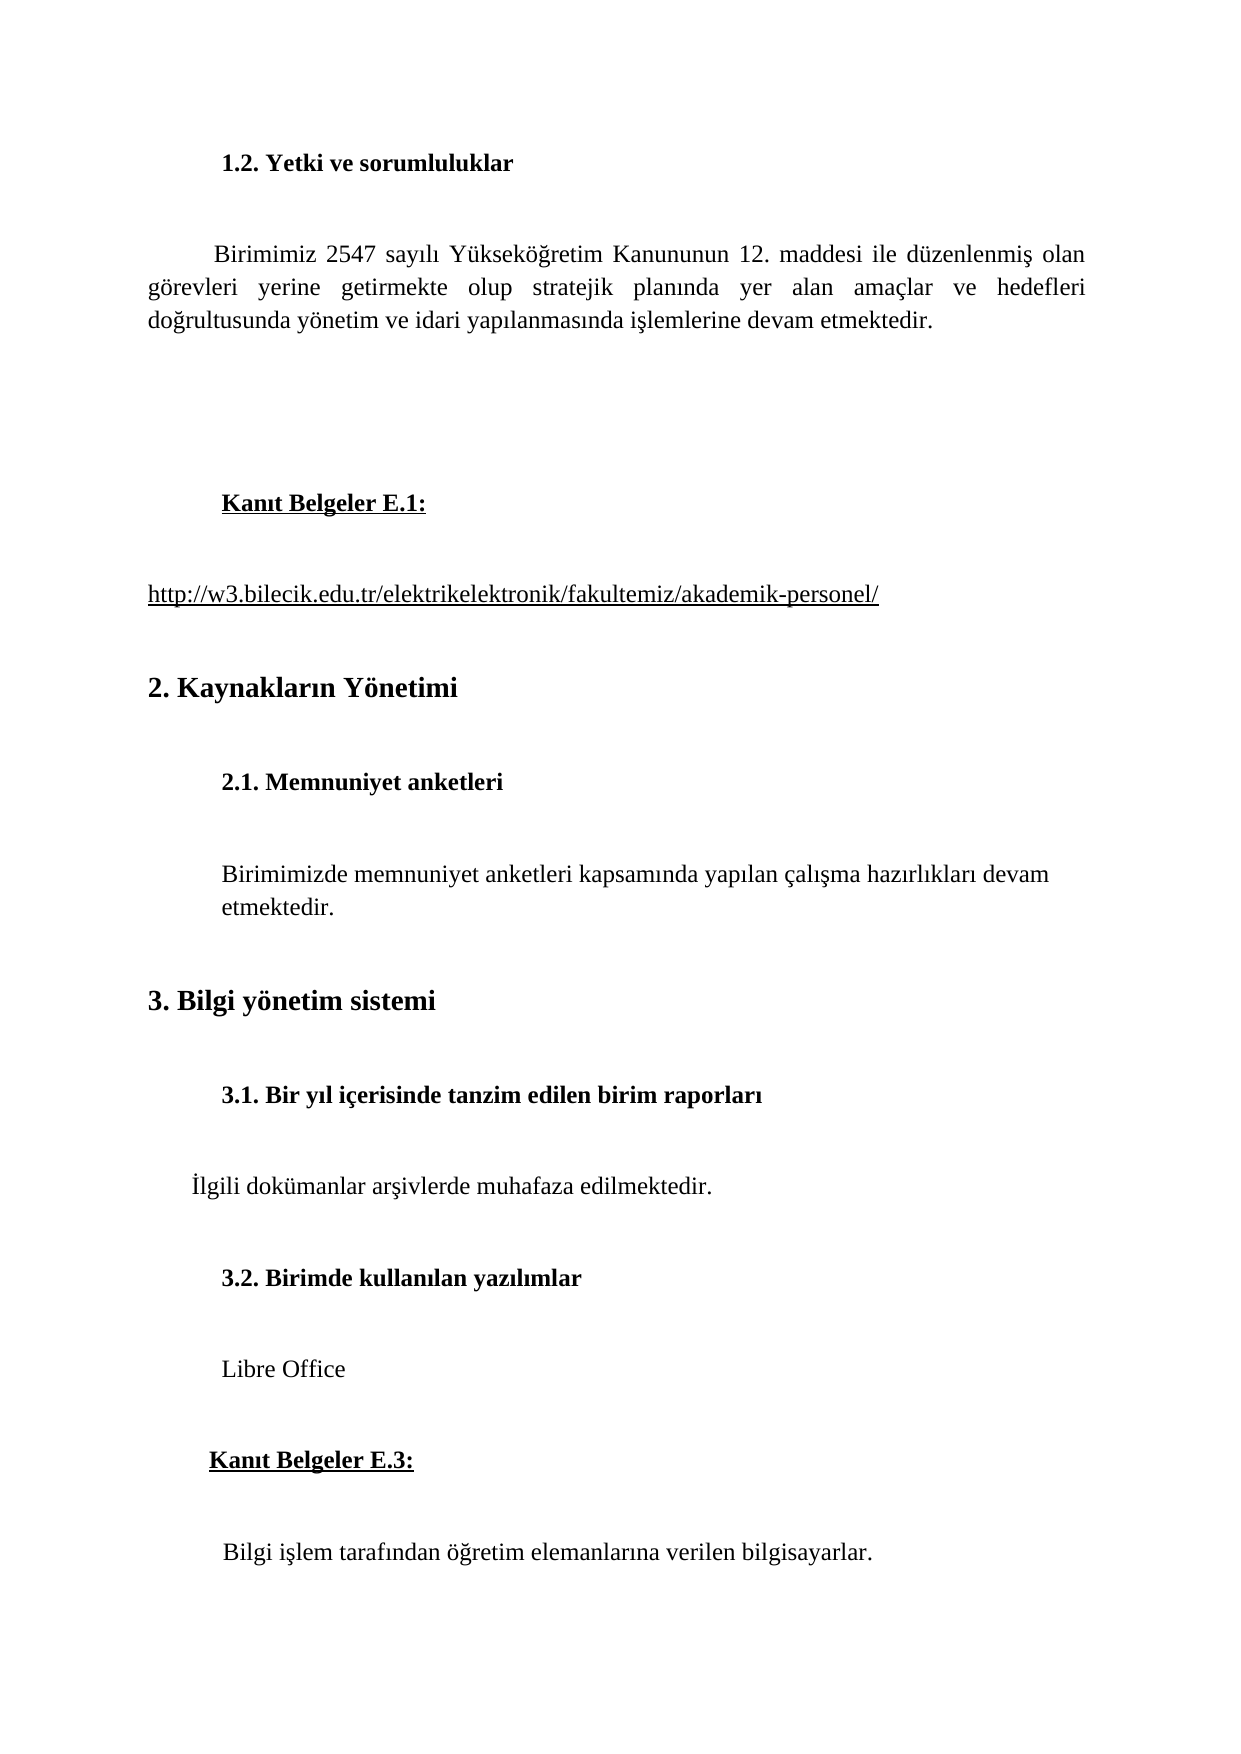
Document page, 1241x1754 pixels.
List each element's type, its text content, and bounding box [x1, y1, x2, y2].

text Kanıt Belgeler E.3: [148, 1445, 1086, 1474]
text 1.2. Yetki ve sorumluluklar [221, 148, 1087, 176]
text 3.2. Birimde kullanılan yazılımlar [221, 1263, 1086, 1291]
text 2. Kaynakların Yönetimi [148, 670, 1086, 704]
text 3. Bilgi yönetim sistemi [148, 983, 1086, 1017]
text Kanıt Belgeler E.1: [148, 488, 1086, 516]
text 2.1. Memnuniyet anketleri [221, 767, 1086, 796]
text http://w3.bilecik.edu.tr/elektrikelektronik/fakultemiz/akademik-personel/ [148, 579, 1086, 608]
text Birimimiz 2547 sayılı Yükseköğretim Kanununun 12. maddesi ile düzenlenmiş olan görevleri yerine getirmekte olup stratejik planında yer alan amaçlar ve hedefleri doğrultusunda yönetim ve idari yapılanmasında işlemlerine devam etmektedir. [148, 239, 1087, 334]
text İlgili dokümanlar arşivlerde muhafaza edilmektedir. [148, 1171, 1086, 1200]
text Bilgi işlem tarafından öğretim elemanlarına verilen bilgisayarlar. [223, 1537, 1086, 1565]
text Libre Office [221, 1354, 1086, 1383]
text 3.1. Bir yıl içerisinde tanzim edilen birim raporları [221, 1080, 1086, 1109]
text Birimimizde memnuniyet anketleri kapsamında yapılan çalışma hazırlıkları devam etmektedir. [221, 859, 1086, 920]
